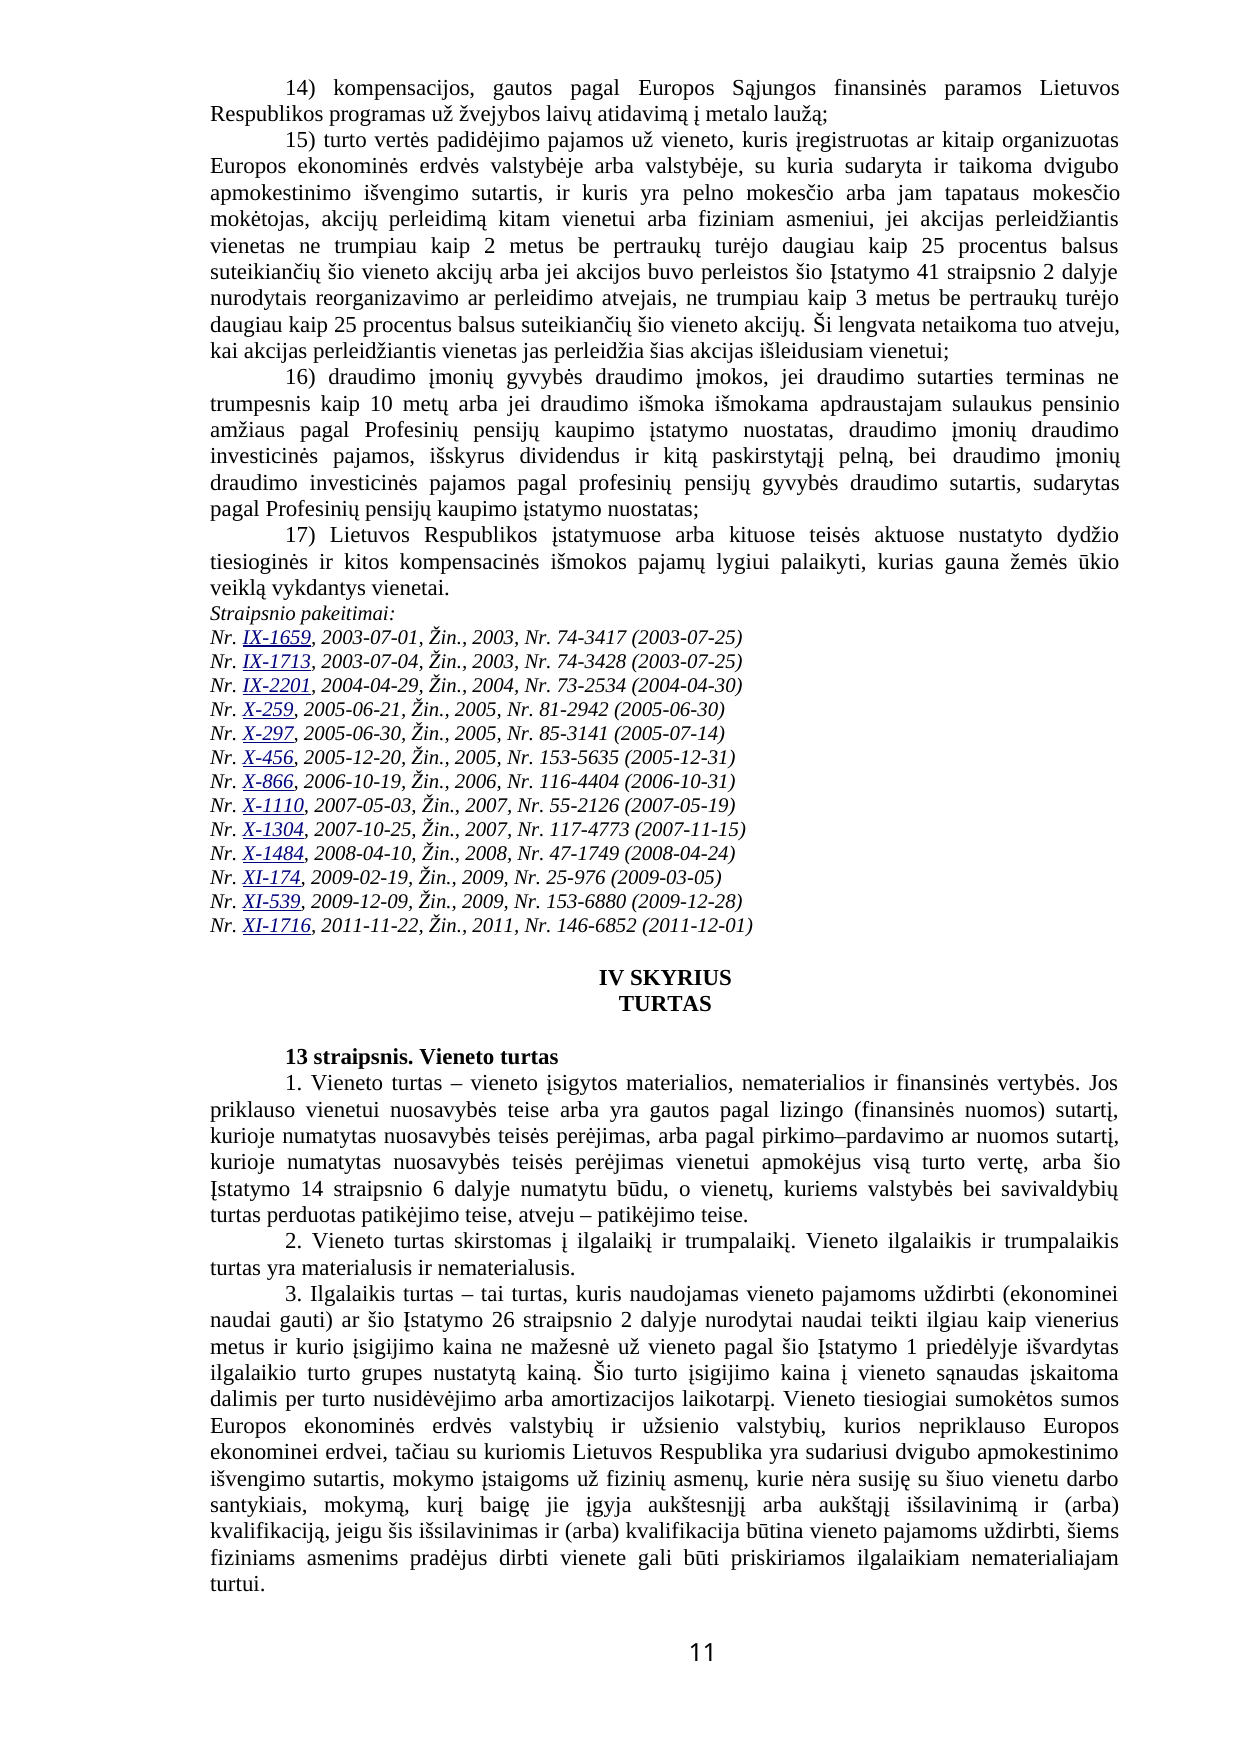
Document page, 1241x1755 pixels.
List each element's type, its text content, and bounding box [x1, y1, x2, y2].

text 16) draudimo įmonių gyvybės draudimo įmokos, jei draudimo sutarties terminas ne trumpesnis kaip 10 metų arba jei draudimo išmoka išmokama apdraustajam sulaukus pensinio amžiaus pagal Profesinių pensijų kaupimo įstatymo nuostatas, draudimo įmonių draudimo investicinės pajamos, išskyrus dividendus ir kitą paskirstytąjį pelną, bei draudimo įmonių draudimo investicinės pajamos pagal profesinių pensijų gyvybės draudimo sutartis, sudarytas pagal Profesinių pensijų kaupimo įstatymo nuostatas; [210, 363, 1120, 522]
text Nr. X-1304, 2007-10-25, Žin., 2007, Nr. 117-4773 (2007-11-15) [210, 817, 1120, 841]
text Nr. X-297, 2005-06-30, Žin., 2005, Nr. 85-3141 (2005-07-14) [210, 721, 1120, 745]
text 13 straipsnis. Vieneto turtas [210, 1043, 1120, 1069]
text 2. Vieneto turtas skirstomas į ilgalaikį ir trumpalaikį. Vieneto ilgalaikis ir trumpalaikis turtas yra materialusis ir nematerialusis. [210, 1227, 1120, 1280]
text Nr. IX-1713, 2003-07-04, Žin., 2003, Nr. 74-3428 (2003-07-25) [210, 649, 1120, 673]
text 15) turto vertės padidėjimo pajamos už vieneto, kuris įregistruotas ar kitaip organizuotas Europos ekonominės erdvės valstybėje arba valstybėje, su kuria sudaryta ir taikoma dvigubo apmokestinimo išvengimo sutartis, ir kuris yra pelno mokesčio arba jam tapataus mokesčio mokėtojas, akcijų perleidimą kitam vienetui arba fiziniam asmeniui, jei akcijas perleidžiantis vienetas ne trumpiau kaip 2 metus be pertraukų turėjo daugiau kaip 25 procentus balsus suteikiančių šio vieneto akcijų arba jei akcijos buvo perleistos šio Įstatymo 41 straipsnio 2 dalyje nurodytais reorganizavimo ar perleidimo atvejais, ne trumpiau kaip 3 metus be pertraukų turėjo daugiau kaip 25 procentus balsus suteikiančių šio vieneto akcijų. Ši lengvata netaikoma tuo atveju, kai akcijas perleidžiantis vienetas jas perleidžia šias akcijas išleidusiam vienetui; [210, 126, 1120, 363]
subtitle IV SKYRIUS [210, 964, 1120, 990]
text Nr. X-259, 2005-06-21, Žin., 2005, Nr. 81-2942 (2005-06-30) [210, 697, 1120, 721]
text Nr. X-1484, 2008-04-10, Žin., 2008, Nr. 47-1749 (2008-04-24) [210, 841, 1120, 865]
text Nr. X-866, 2006-10-19, Žin., 2006, Nr. 116-4404 (2006-10-31) [210, 769, 1120, 793]
text Nr. XI-174, 2009-02-19, Žin., 2009, Nr. 25-976 (2009-03-05) [210, 865, 1120, 889]
text Nr. X-1110, 2007-05-03, Žin., 2007, Nr. 55-2126 (2007-05-19) [210, 793, 1120, 817]
text Nr. IX-2201, 2004-04-29, Žin., 2004, Nr. 73-2534 (2004-04-30) [210, 673, 1120, 697]
text TURTAS [210, 990, 1120, 1017]
text 17) Lietuvos Respublikos įstatymuose arba kituose teisės aktuose nustatyto dydžio tiesioginės ir kitos kompensacinės išmokos pajamų lygiui palaikyti, kurias gauna žemės ūkio veiklą vykdantys vienetai. [210, 522, 1120, 601]
text Nr. IX-1659, 2003-07-01, Žin., 2003, Nr. 74-3417 (2003-07-25) [210, 625, 1120, 649]
text 1. Vieneto turtas – vieneto įsigytos materialios, nematerialios ir finansinės vertybės. Jos priklauso vienetui nuosavybės teise arba yra gautos pagal lizingo (finansinės nuomos) sutartį, kurioje numatytas nuosavybės teisės perėjimas, arba pagal pirkimo–pardavimo ar nuomos sutartį, kurioje numatytas nuosavybės teisės perėjimas vienetui apmokėjus visą turto vertę, arba šio Įstatymo 14 straipsnio 6 dalyje numatytu būdu, o vienetų, kuriems valstybės bei savivaldybių turtas perduotas patikėjimo teise, atveju – patikėjimo teise. [210, 1069, 1120, 1227]
text Straipsnio pakeitimai: [210, 601, 1120, 625]
text 3. Ilgalaikis turtas – tai turtas, kuris naudojamas vieneto pajamoms uždirbti (ekonominei naudai gauti) ar šio Įstatymo 26 straipsnio 2 dalyje nurodytai naudai teikti ilgiau kaip vienerius metus ir kurio įsigijimo kaina ne mažesnė už vieneto pagal šio Įstatymo 1 priedėlyje išvardytas ilgalaikio turto grupes nustatytą kainą. Šio turto įsigijimo kaina į vieneto sąnaudas įskaitoma dalimis per turto nusidėvėjimo arba amortizacijos laikotarpį. Vieneto tiesiogiai sumokėtos sumos Europos ekonominės erdvės valstybių ir užsienio valstybių, kurios nepriklauso Europos ekonominei erdvei, tačiau su kuriomis Lietuvos Respublika yra sudariusi dvigubo apmokestinimo išvengimo sutartis, mokymo įstaigoms už fizinių asmenų, kurie nėra susiję su šiuo vienetu darbo santykiais, mokymą, kurį baigę jie įgyja aukštesnįjį arba aukštąjį išsilavinimą ir (arba) kvalifikaciją, jeigu šis išsilavinimas ir (arba) kvalifikacija būtina vieneto pajamoms uždirbti, šiems fiziniams asmenims pradėjus dirbti vienete gali būti priskiriamos ilgalaikiam nematerialiajam turtui. [210, 1280, 1120, 1596]
text Nr. X-456, 2005-12-20, Žin., 2005, Nr. 153-5635 (2005-12-31) [210, 745, 1120, 769]
text Nr. XI-539, 2009-12-09, Žin., 2009, Nr. 153-6880 (2009-12-28) [210, 889, 1120, 913]
text 14) kompensacijos, gautos pagal Europos Sąjungos finansinės paramos Lietuvos Respublikos programas už žvejybos laivų atidavimą į metalo laužą; [210, 73, 1120, 126]
text Nr. XI-1716, 2011-11-22, Žin., 2011, Nr. 146-6852 (2011-12-01) [210, 913, 1120, 937]
